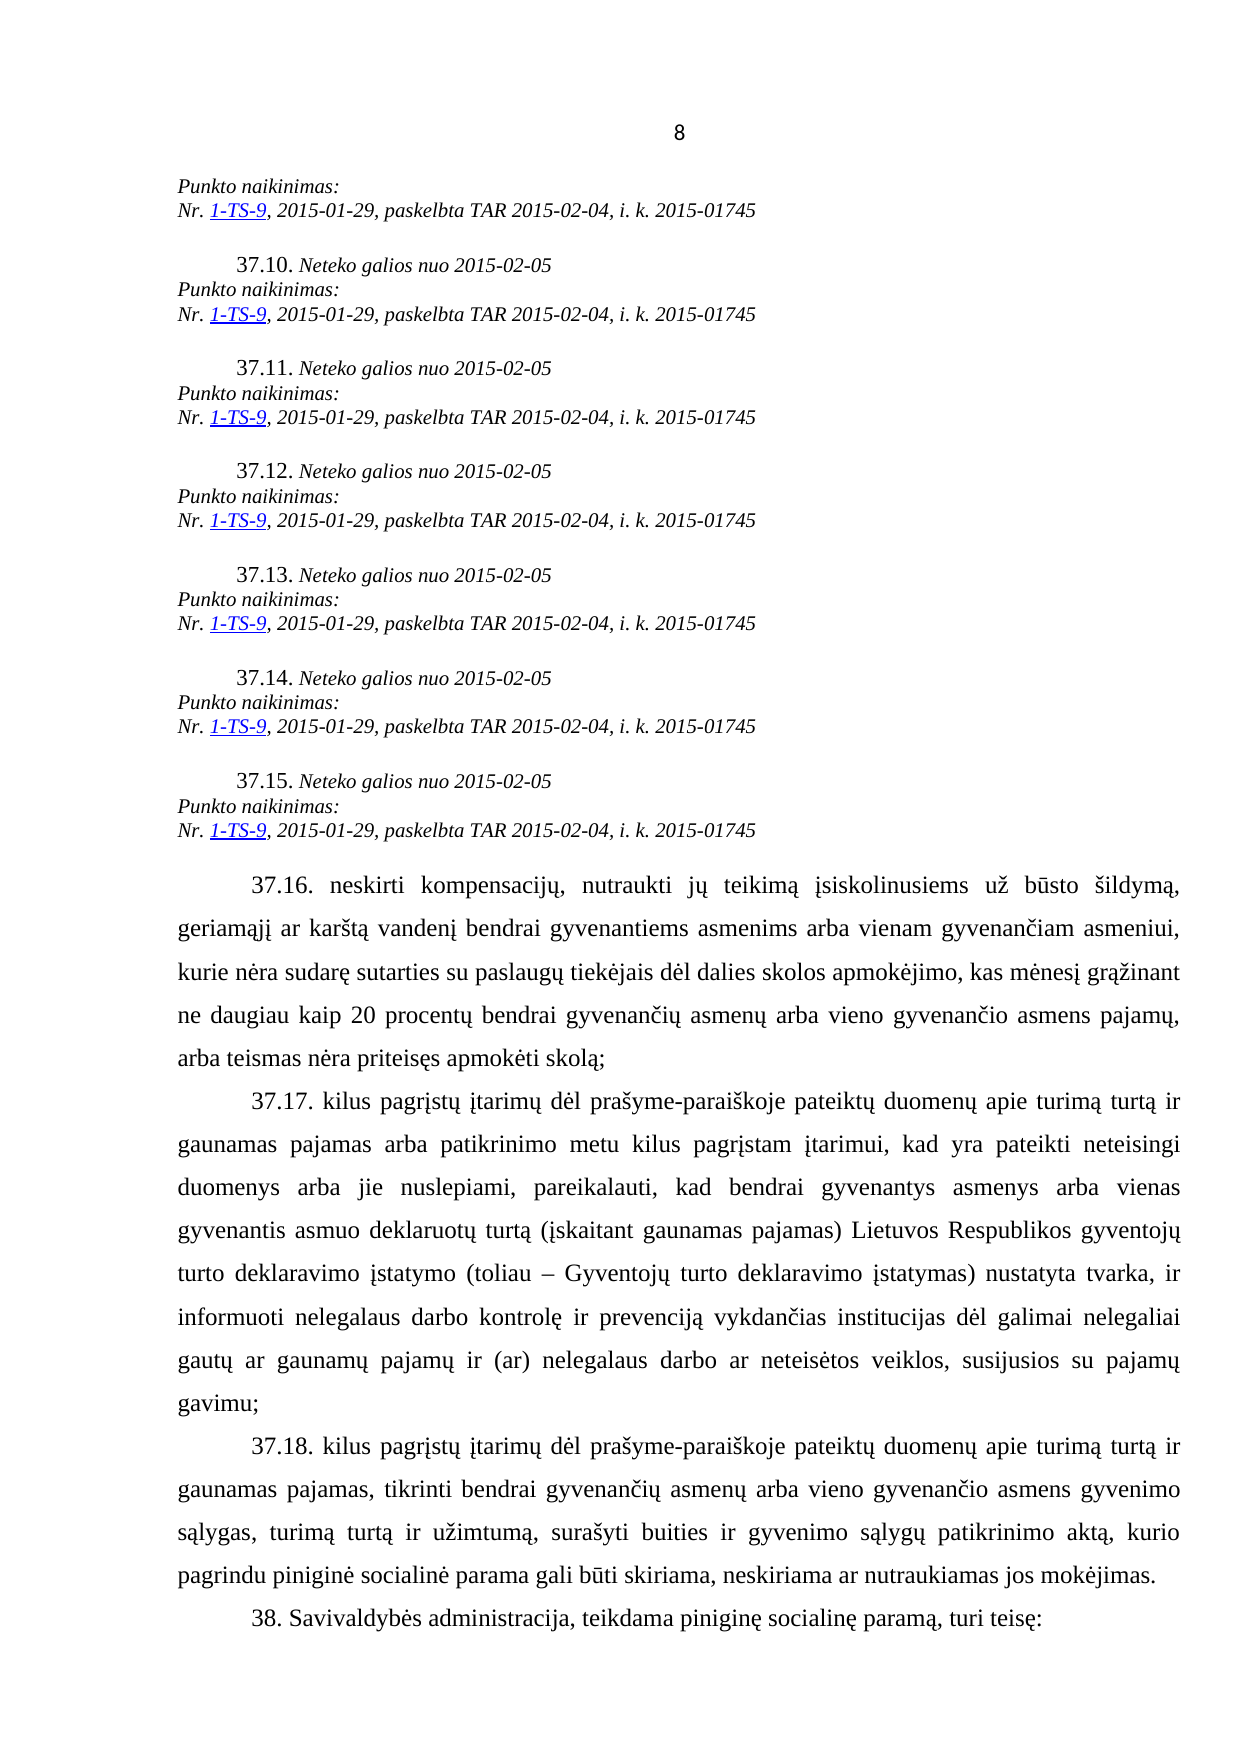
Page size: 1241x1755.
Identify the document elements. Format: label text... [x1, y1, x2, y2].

text Punkto naikinimas: [177, 174, 1181, 198]
text 37.18. kilus pagrįstų įtarimų dėl prašyme-paraiškoje pateiktų duomenų apie turimą turtą ir gaunamas pajamas, tikrinti bendrai gyvenančių asmenų arba vieno gyvenančio asmens gyvenimo sąlygas, turimą turtą ir užimtumą, surašyti buities ir gyvenimo sąlygų patikrinimo aktą, kurio pagrindu piniginė socialinė parama gali būti skiriama, neskiriama ar nutraukiamas jos mokėjimas. [177, 1431, 1181, 1589]
text 37.16. neskirti kompensacijų, nutraukti jų teikimą įsiskolinusiems už būsto šildymą, geriamąjį ar karštą vandenį bendrai gyvenantiems asmenims arba vienam gyvenančiam asmeniui, kurie nėra sudarę sutarties su paslaugų tiekėjais dėl dalies skolos apmokėjimo, kas mėnesį grąžinant ne daugiau kaip 20 procentų bendrai gyvenančių asmenų arba vieno gyvenančio asmens pajamų, arba teismas nėra priteisęs apmokėti skolą; [177, 870, 1181, 1072]
text Punkto naikinimas: [177, 793, 1181, 818]
text Punkto naikinimas: [177, 587, 1181, 611]
text 37.15. Neteko galios nuo 2015-02-05 [177, 767, 1181, 793]
text Punkto naikinimas: [177, 381, 1181, 405]
text Nr. 1-TS-9, 2015-01-29, paskelbta TAR 2015-02-04, i. k. 2015-01745 [177, 818, 1181, 842]
text 37.13. Neteko galios nuo 2015-02-05 [177, 561, 1181, 587]
text Punkto naikinimas: [177, 690, 1181, 714]
text 37.12. Neteko galios nuo 2015-02-05 [177, 457, 1181, 484]
text 37.10. Neteko galios nuo 2015-02-05 [177, 251, 1181, 277]
text Nr. 1-TS-9, 2015-01-29, paskelbta TAR 2015-02-04, i. k. 2015-01745 [177, 198, 1181, 222]
text Nr. 1-TS-9, 2015-01-29, paskelbta TAR 2015-02-04, i. k. 2015-01745 [177, 405, 1181, 429]
text 37.14. Neteko galios nuo 2015-02-05 [177, 664, 1181, 690]
text 38. Savivaldybės administracija, teikdama piniginę socialinę paramą, turi teisę: [177, 1603, 1181, 1632]
text Nr. 1-TS-9, 2015-01-29, paskelbta TAR 2015-02-04, i. k. 2015-01745 [177, 611, 1181, 635]
text Nr. 1-TS-9, 2015-01-29, paskelbta TAR 2015-02-04, i. k. 2015-01745 [177, 714, 1181, 738]
text 37.17. kilus pagrįstų įtarimų dėl prašyme-paraiškoje pateiktų duomenų apie turimą turtą ir gaunamas pajamas arba patikrinimo metu kilus pagrįstam įtarimui, kad yra pateikti neteisingi duomenys arba jie nuslepiami, pareikalauti, kad bendrai gyvenantys asmenys arba vienas gyvenantis asmuo deklaruotų turtą (įskaitant gaunamas pajamas) Lietuvos Respublikos gyventojų turto deklaravimo įstatymo (toliau – Gyventojų turto deklaravimo įstatymas) nustatyta tvarka, ir informuoti nelegalaus darbo kontrolę ir prevenciją vykdančias institucijas dėl galimai nelegaliai gautų ar gaunamų pajamų ir (ar) nelegalaus darbo ar neteisėtos veiklos, susijusios su pajamų gavimu; [177, 1086, 1181, 1417]
text Nr. 1-TS-9, 2015-01-29, paskelbta TAR 2015-02-04, i. k. 2015-01745 [177, 508, 1181, 532]
text Punkto naikinimas: [177, 484, 1181, 508]
text Punkto naikinimas: [177, 277, 1181, 301]
text Nr. 1-TS-9, 2015-01-29, paskelbta TAR 2015-02-04, i. k. 2015-01745 [177, 301, 1181, 326]
text 37.11. Neteko galios nuo 2015-02-05 [177, 354, 1181, 381]
